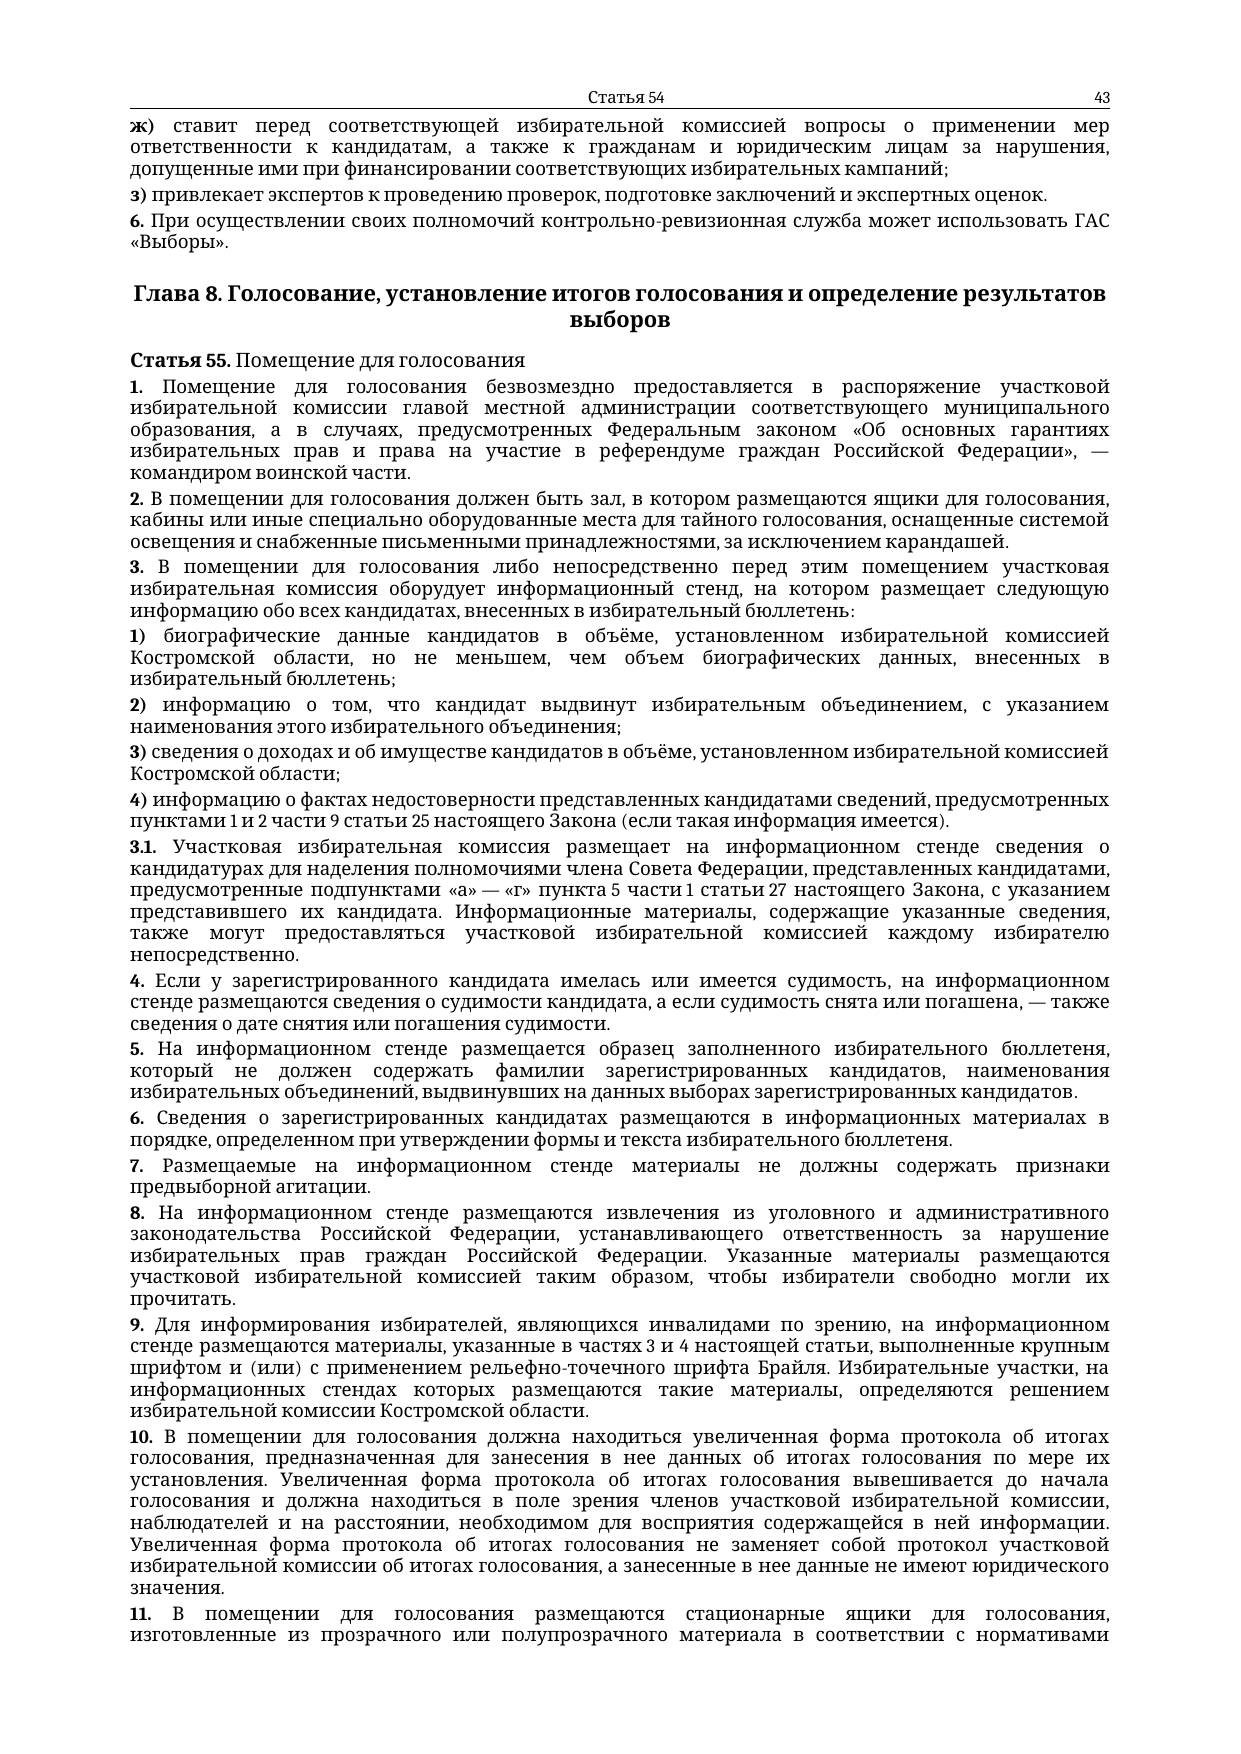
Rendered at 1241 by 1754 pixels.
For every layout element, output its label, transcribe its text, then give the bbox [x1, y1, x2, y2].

text 5. На информационном стенде размещается образец заполненного избирательного бюллетеня, который не должен содержать фамилии зарегистрированных кандидатов, наименования избирательных объединений, выдвинувших на данных выборах зарегистрированных кандидатов. [130, 1039, 1110, 1104]
text 4) информацию о фактах недостоверности представленных кандидатами сведений, предусмотренных пунктами 1 и 2 части 9 статьи 25 настоящего Закона (если такая информация имеется). [130, 789, 1110, 832]
text 10. В помещении для голосования должна находиться увеличенная форма протокола об итогах голосования, предназначенная для занесения в нее данных об итогах голосования по мере их установления. Увеличенная форма протокола об итогах голосования вывешивается до начала голосования и должна находиться в поле зрения членов участковой избирательной комиссии, наблюдателей и на расстоянии, необходимом для восприятия содержащейся в ней информации. Увеличенная форма протокола об итогах голосования не заменяет собой протокол участковой избирательной комиссии об итогах голосования, а занесенные в нее данные не имеют юридического значения. [130, 1426, 1110, 1599]
text 6. При осуществлении своих полномочий контрольно-ревизионная служба может использовать ГАС «Выборы». [130, 210, 1110, 253]
text 2. В помещении для голосования должен быть зал, в котором размещаются ящики для голосования, кабины или иные специально оборудованные места для тайного голосования, оснащенные системой освещения и снабженные письменными принадлежностями, за исключением карандашей. [130, 488, 1110, 553]
text з) привлекает экспертов к проведению проверок, подготовке заключений и экспертных оценок. [130, 184, 1110, 206]
subtitle Глава 8. Голосование, установление итогов голосования и определение результатов выборов [130, 282, 1110, 333]
text ж) ставит перед соответствующей избирательной комиссией вопросы о применении мер ответственности к кандидатам, а также к гражданам и юридическим лицам за нарушения, допущенные ими при финансировании соответствующих избирательных кампаний; [130, 116, 1110, 180]
text 1) биографические данные кандидатов в объёме, установленном избирательной комиссией Костромской области, но не меньшем, чем объем биографических данных, внесенных в избирательный бюллетень; [130, 626, 1110, 691]
text 6. Сведения о зарегистрированных кандидатах размещаются в информационных материалах в порядке, определенном при утверждении формы и текста избирательного бюллетеня. [130, 1108, 1110, 1151]
text 4. Если у зарегистрированного кандидата имелась или имеется судимость, на информационном стенде размещаются сведения о судимости кандидата, а если судимость снята или погашена, — также сведения о дате снятия или погашения судимости. [130, 970, 1110, 1035]
subtitle Статья 55. Помещение для голосования [130, 349, 1110, 372]
text 7. Размещаемые на информационном стенде материалы не должны содержать признаки предвыборной агитации. [130, 1155, 1110, 1198]
text 9. Для информирования избирателей, являющихся инвалидами по зрению, на информационном стенде размещаются материалы, указанные в частях 3 и 4 настоящей статьи, выполненные крупным шрифтом и (или) с применением рельефно-точечного шрифта Брайля. Избирательные участки, на информационных стендах которых размещаются такие материалы, определяются решением избирательной комиссии Костромской области. [130, 1314, 1110, 1422]
text 3. В помещении для голосования либо непосредственно перед этим помещением участковая избирательная комиссия оборудует информационный стенд, на котором размещает следующую информацию обо всех кандидатах, внесенных в избирательный бюллетень: [130, 557, 1110, 622]
text 3) сведения о доходах и об имуществе кандидатов в объёме, установленном избирательной комиссией Костромской области; [130, 742, 1110, 785]
text 11. В помещении для голосования размещаются стационарные ящики для голосования, изготовленные из прозрачного или полупрозрачного материала в соответствии с нормативами [130, 1603, 1110, 1646]
text 3.1. Участковая избирательная комиссия размещает на информационном стенде сведения о кандидатурах для наделения полномочиями члена Совета Федерации, представленных кандидатами, предусмотренные подпунктами «а» — «г» пункта 5 части 1 статьи 27 настоящего Закона, с указанием представившего их кандидата. Информационные материалы, содержащие указанные сведения, также могут предоставляться участковой избирательной комиссией каждому избирателю непосредственно. [130, 837, 1110, 966]
text 1. Помещение для голосования безвозмездно предоставляется в распоряжение участковой избирательной комиссии главой местной администрации соответствующего муниципального образования, а в случаях, предусмотренных Федеральным законом «Об основных гарантиях избирательных прав и права на участие в референдуме граждан Российской Федерации», — командиром воинской части. [130, 376, 1110, 484]
text 2) информацию о том, что кандидат выдвинут избирательным объединением, с указанием наименования этого избирательного объединения; [130, 695, 1110, 738]
text 8. На информационном стенде размещаются извлечения из уголовного и административного законодательства Российской Федерации, устанавливающего ответственность за нарушение избирательных прав граждан Российской Федерации. Указанные материалы размещаются участковой избирательной комиссией таким образом, чтобы избиратели свободно могли их прочитать. [130, 1202, 1110, 1310]
